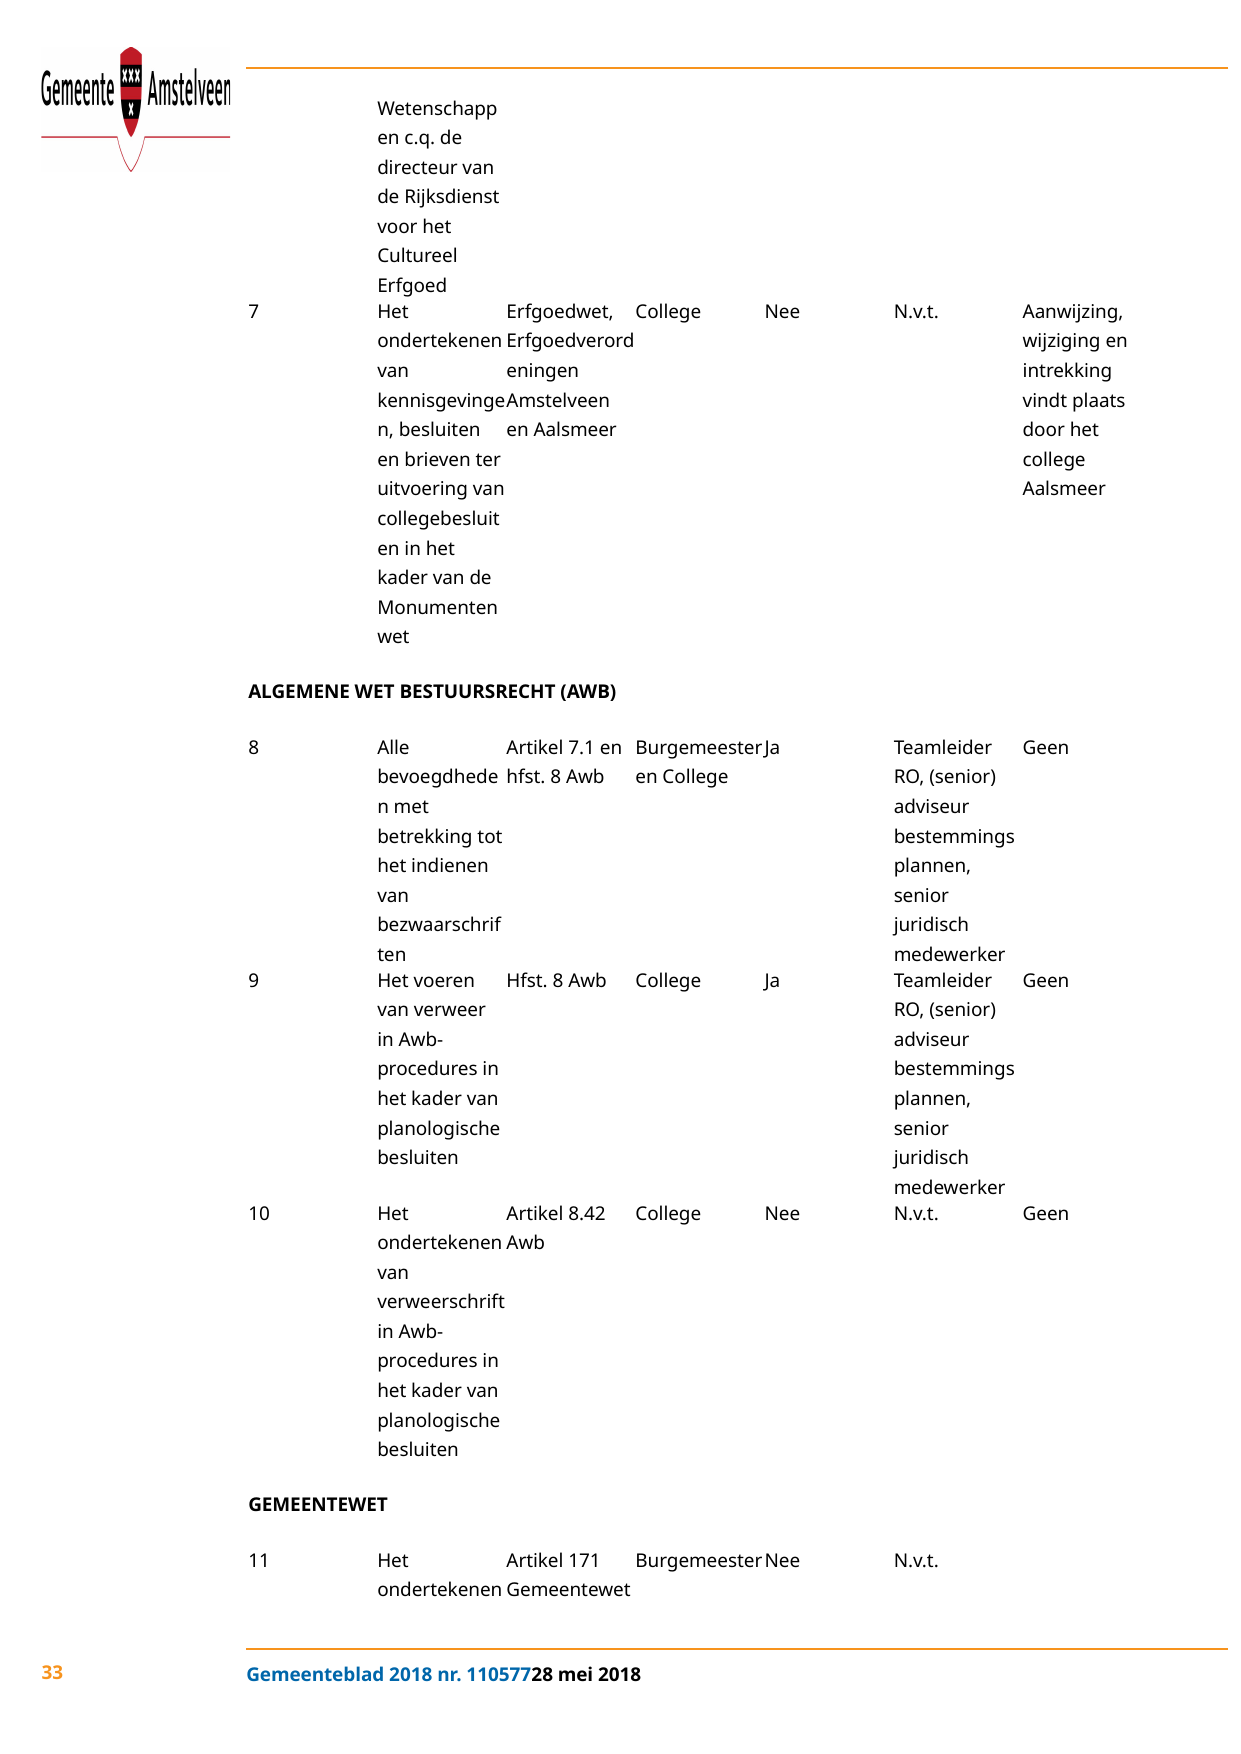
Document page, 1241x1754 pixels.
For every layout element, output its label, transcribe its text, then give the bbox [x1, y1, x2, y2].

table_cell Nee [764, 1200, 893, 1462]
table_cell Burgemeester en College [635, 734, 764, 967]
table_cell Geen [1023, 734, 1152, 967]
table_cell Artikel 8.42 Awb [506, 1200, 635, 1462]
table_cell 9 [248, 967, 377, 1200]
table_cell Artikel 7.1 en hfst. 8 Awb [506, 734, 635, 967]
table_cell N.v.t. [894, 1200, 1022, 1462]
table_cell College [635, 1200, 764, 1462]
table_cell 8 [248, 734, 377, 967]
table_cell Teamleider RO, (senior) adviseur bestemmingsplannen, senior juridisch medewerker [894, 967, 1022, 1200]
table_cell Het ondertekenen van kennisgevingen, besluiten en brieven ter uitvoering van collegebesluiten in het kader van de Monumentenwet [377, 298, 506, 649]
table_cell [1023, 95, 1152, 298]
table_cell N.v.t. [894, 298, 1022, 649]
table_cell [894, 95, 1022, 298]
table_cell 11 [248, 1547, 377, 1602]
table_cell Het ondertekenen [377, 1547, 506, 1602]
table_cell Het voeren van verweer in Awb-procedures in het kader van planologische besluiten [377, 967, 506, 1200]
table_cell Erfgoedwet, Erfgoedverordeningen Amstelveen en Aalsmeer [506, 298, 635, 649]
table_cell [248, 95, 377, 298]
table_cell Alle bevoegdheden met betrekking tot het indienen van bezwaarschriften [377, 734, 506, 967]
table_cell [764, 95, 893, 298]
table_cell Aanwijzing, wijziging en intrekking vindt plaats door het college Aalsmeer [1023, 298, 1152, 649]
table_cell Nee [764, 1547, 893, 1602]
table_cell Het ondertekenen van verweerschrift in Awb-procedures in het kader van planologische besluiten [377, 1200, 506, 1462]
table_cell Teamleider RO, (senior) adviseur bestemmingsplannen, senior juridisch medewerker [894, 734, 1022, 967]
table_cell Artikel 171 Gemeentewet [506, 1547, 635, 1602]
table_cell 10 [248, 1200, 377, 1462]
table_cell [1023, 1547, 1152, 1602]
table_cell 7 [248, 298, 377, 649]
table_cell Geen [1023, 967, 1152, 1200]
table_cell College [635, 298, 764, 649]
table_cell [506, 95, 635, 298]
table_cell Burgemeester [635, 1547, 764, 1602]
table_cell Ja [764, 734, 893, 967]
table_cell N.v.t. [894, 1547, 1022, 1602]
table_cell Hfst. 8 Awb [506, 967, 635, 1200]
table_cell Ja [764, 967, 893, 1200]
table_cell GEMEENTEWET [248, 1462, 1152, 1547]
picture [41, 47, 231, 172]
table_cell ALGEMENE WET BESTUURSRECHT (AWB) [248, 649, 1152, 734]
table_cell Geen [1023, 1200, 1152, 1462]
table_cell [635, 95, 764, 298]
table_cell Nee [764, 298, 893, 649]
table_cell College [635, 967, 764, 1200]
table_cell Wetenschappen c.q. de directeur van de Rijksdienst voor het Cultureel Erfgoed [377, 95, 506, 298]
